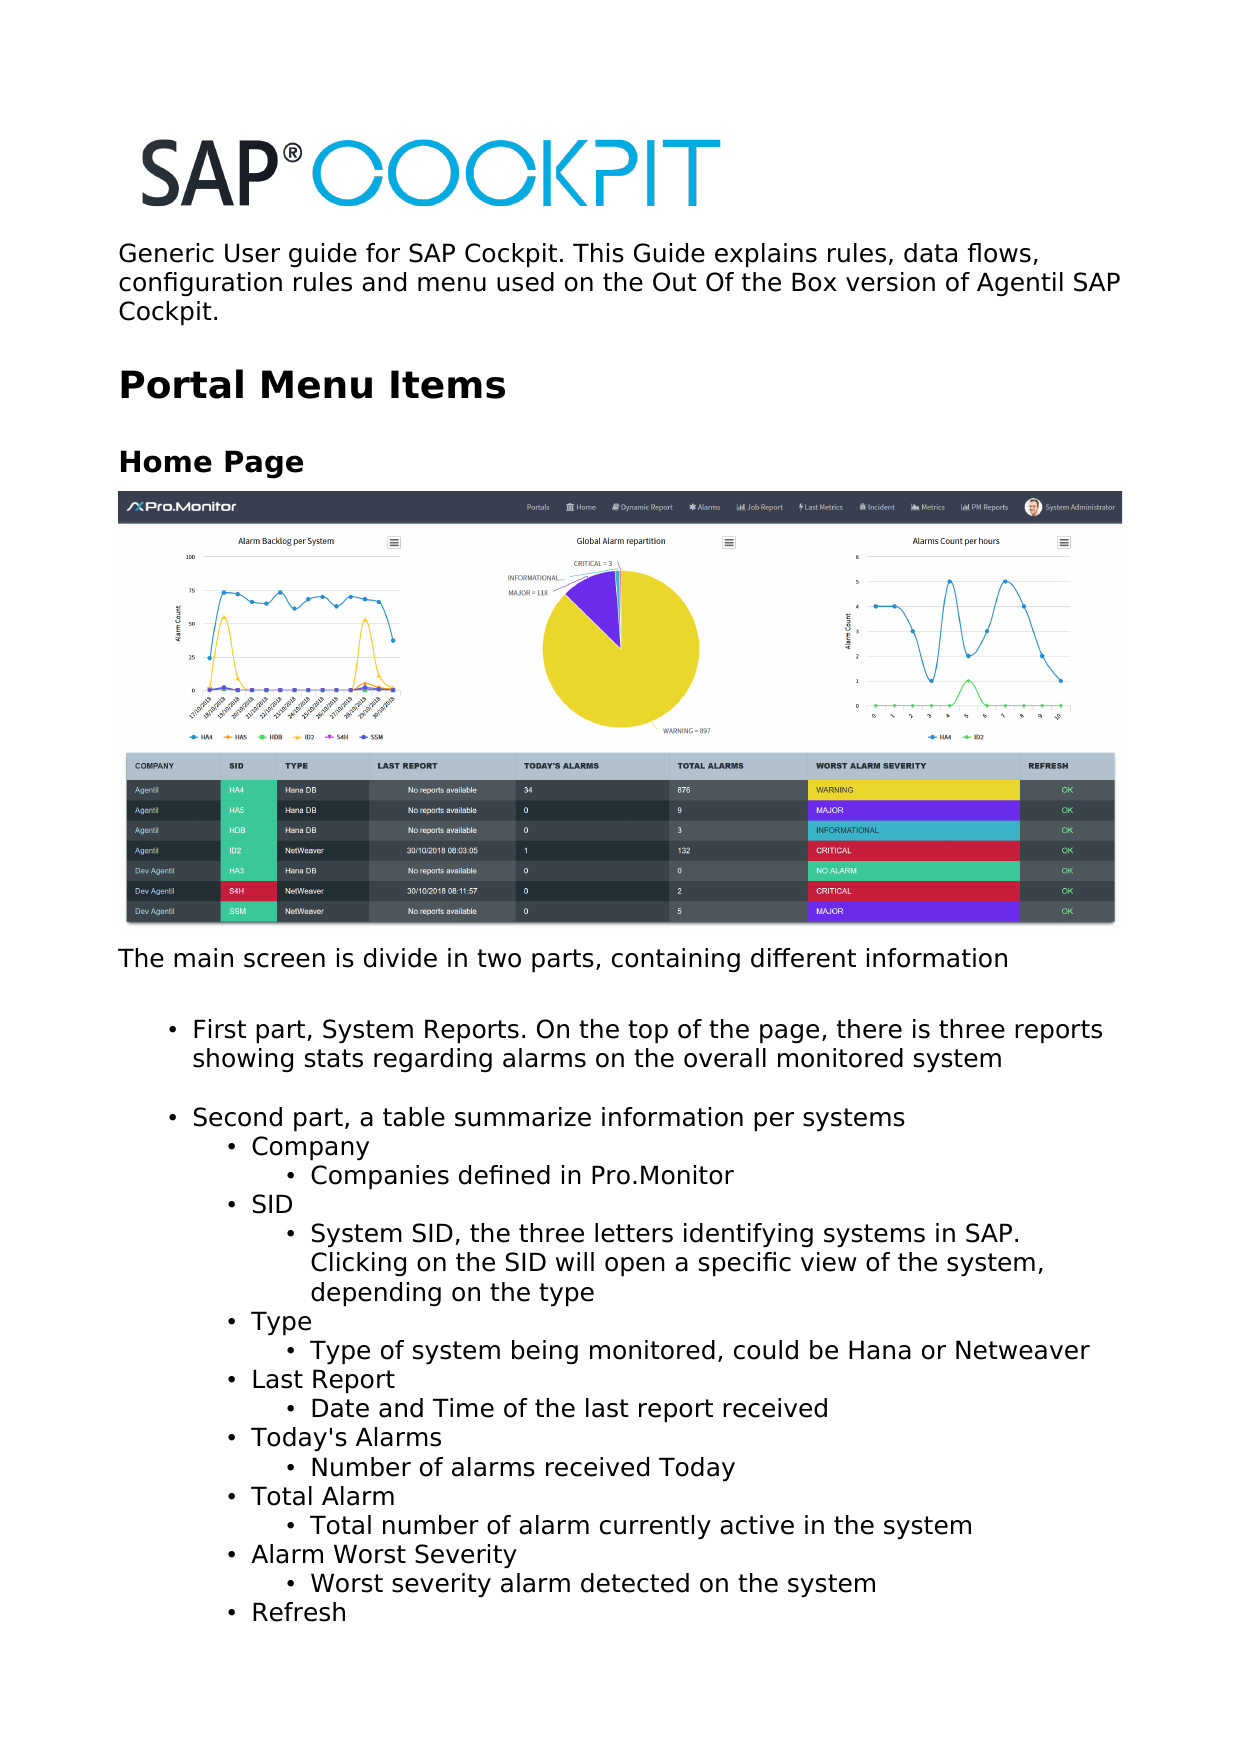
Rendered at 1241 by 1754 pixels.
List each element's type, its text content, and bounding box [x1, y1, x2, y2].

list Company [236, 1132, 1122, 1161]
list SID [236, 1190, 1122, 1219]
list Second part, a table summarize information per systems [177, 1103, 1122, 1132]
list Total Alarm [236, 1482, 1122, 1511]
list Date and Time of the last report received [295, 1394, 1122, 1424]
list Total number of alarm currently active in the system [295, 1511, 1122, 1540]
list Number of alarms received Today [295, 1453, 1122, 1482]
list Alarm Worst Severity [236, 1540, 1122, 1569]
list Today's Alarms [236, 1424, 1122, 1453]
list Worst severity alarm detected on the system [295, 1569, 1122, 1599]
subtitle Home Page [118, 445, 1122, 479]
list Type of system being monitored, could be Hana or Netweaver [295, 1336, 1122, 1365]
list Companies defined in Pro.Monitor [295, 1161, 1122, 1190]
text Generic User guide for SAP Cockpit. This Guide explains rules, data flows, configuration rules and menu used on the Out Of the Box version of Agentil SAP Cockpit. [118, 239, 1122, 326]
list First part, System Reports. On the top of the page, there is three reports showing stats regarding alarms on the overall monitored system [177, 1015, 1122, 1073]
picture [118, 491, 1123, 932]
list Type [236, 1307, 1122, 1336]
list Last Report [236, 1365, 1122, 1394]
text The main screen is divide in two parts, containing different information [118, 944, 1122, 973]
picture [118, 118, 744, 227]
subtitle Portal Menu Items [118, 364, 1122, 407]
list System SID, the three letters identifying systems in SAP. Clicking on the SID will open a specific view of the system, depending on the type [295, 1219, 1122, 1307]
list Refresh [236, 1599, 1122, 1628]
